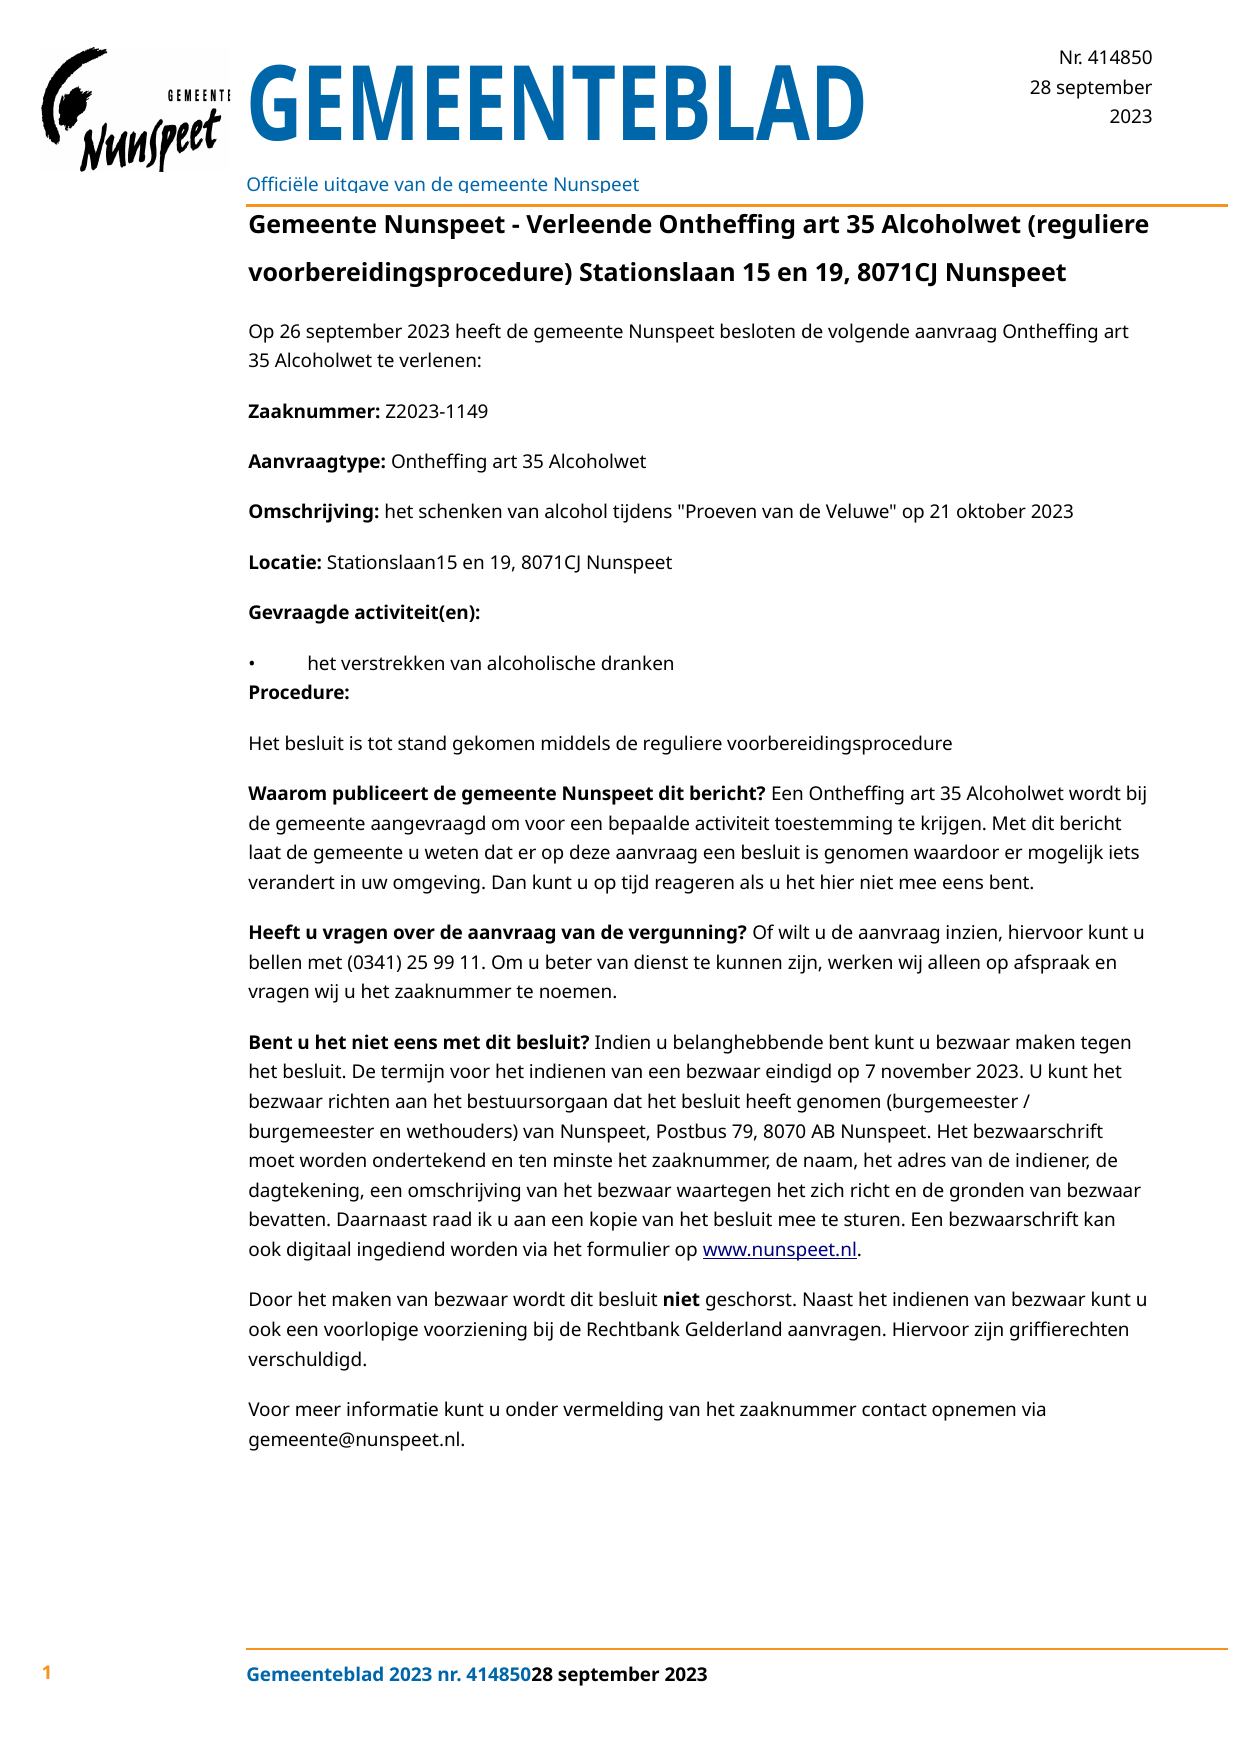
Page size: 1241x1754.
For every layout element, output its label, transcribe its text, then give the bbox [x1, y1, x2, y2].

list het verstrekken van alcoholische dranken [248, 650, 1152, 676]
text Op 26 september 2023 heeft de gemeente Nunspeet besloten de volgende aanvraag Ontheffing art 35 Alcoholwet te verlenen: [248, 318, 1152, 373]
text Locatie: Stationslaan15 en 19, 8071CJ Nunspeet [248, 549, 1152, 575]
text Gevraagde activiteit(en): [248, 599, 1152, 625]
text Het besluit is tot stand gekomen middels de reguliere voorbereidingsprocedure [248, 730, 1152, 756]
text Heeft u vragen over de aanvraag van de vergunning? Of wilt u de aanvraag inzien, hiervoor kunt u bellen met (0341) 25 99 11. Om u beter van dienst te kunnen zijn, werken wij alleen op afspraak en vragen wij u het zaaknummer te noemen. [248, 919, 1152, 1004]
text Omschrijving: het schenken van alcohol tijdens "Proeven van de Veluwe" op 21 oktober 2023 [248, 499, 1152, 524]
text Gemeente Nunspeet - Verleende Ontheffing art 35 Alcoholwet (reguliere voorbereidingsprocedure) Stationslaan 15 en 19, 8071CJ Nunspeet [248, 207, 1152, 288]
text Door het maken van bezwaar wordt dit besluit niet geschorst. Naast het indienen van bezwaar kunt u ook een voorlopige voorziening bij de Rechtbank Gelderland aanvragen. Hiervoor zijn griffierechten verschuldigd. [248, 1287, 1152, 1372]
text Waarom publiceert de gemeente Nunspeet dit bericht? Een Ontheffing art 35 Alcoholwet wordt bij de gemeente aangevraagd om voor een bepaalde activiteit toestemming te krijgen. Met dit bericht laat de gemeente u weten dat er op deze aanvraag een besluit is genomen waardoor er mogelijk iets verandert in uw omgeving. Dan kunt u op tijd reageren als u het hier niet mee eens bent. [248, 780, 1152, 895]
text Procedure: [248, 679, 1152, 705]
text Voor meer informatie kunt u onder vermelding van het zaaknummer contact opnemen via gemeente@nunspeet.nl. [248, 1396, 1152, 1452]
text Bent u het niet eens met dit besluit? Indien u belanghebbende bent kunt u bezwaar maken tegen het besluit. De termijn voor het indienen van een bezwaar eindigd op 7 november 2023. U kunt het bezwaar richten aan het bestuursorgaan dat het besluit heeft genomen (burgemeester / burgemeester en wethouders) van Nunspeet, Postbus 79, 8070 AB Nunspeet. Het bezwaarschrift moet worden ondertekend en ten minste het zaaknummer, de naam, het adres van de indiener, de dagtekening, een omschrijving van het bezwaar waartegen het zich richt en de gronden van bezwaar bevatten. Daarnaast raad ik u aan een kopie van het besluit mee te sturen. Een bezwaarschrift kan ook digitaal ingediend worden via het formulier op www.nunspeet.nl. [248, 1029, 1152, 1262]
text Aanvraagtype: Ontheffing art 35 Alcoholwet [248, 448, 1152, 474]
text Zaaknummer: Z2023-1149 [248, 398, 1152, 424]
picture [41, 47, 231, 172]
